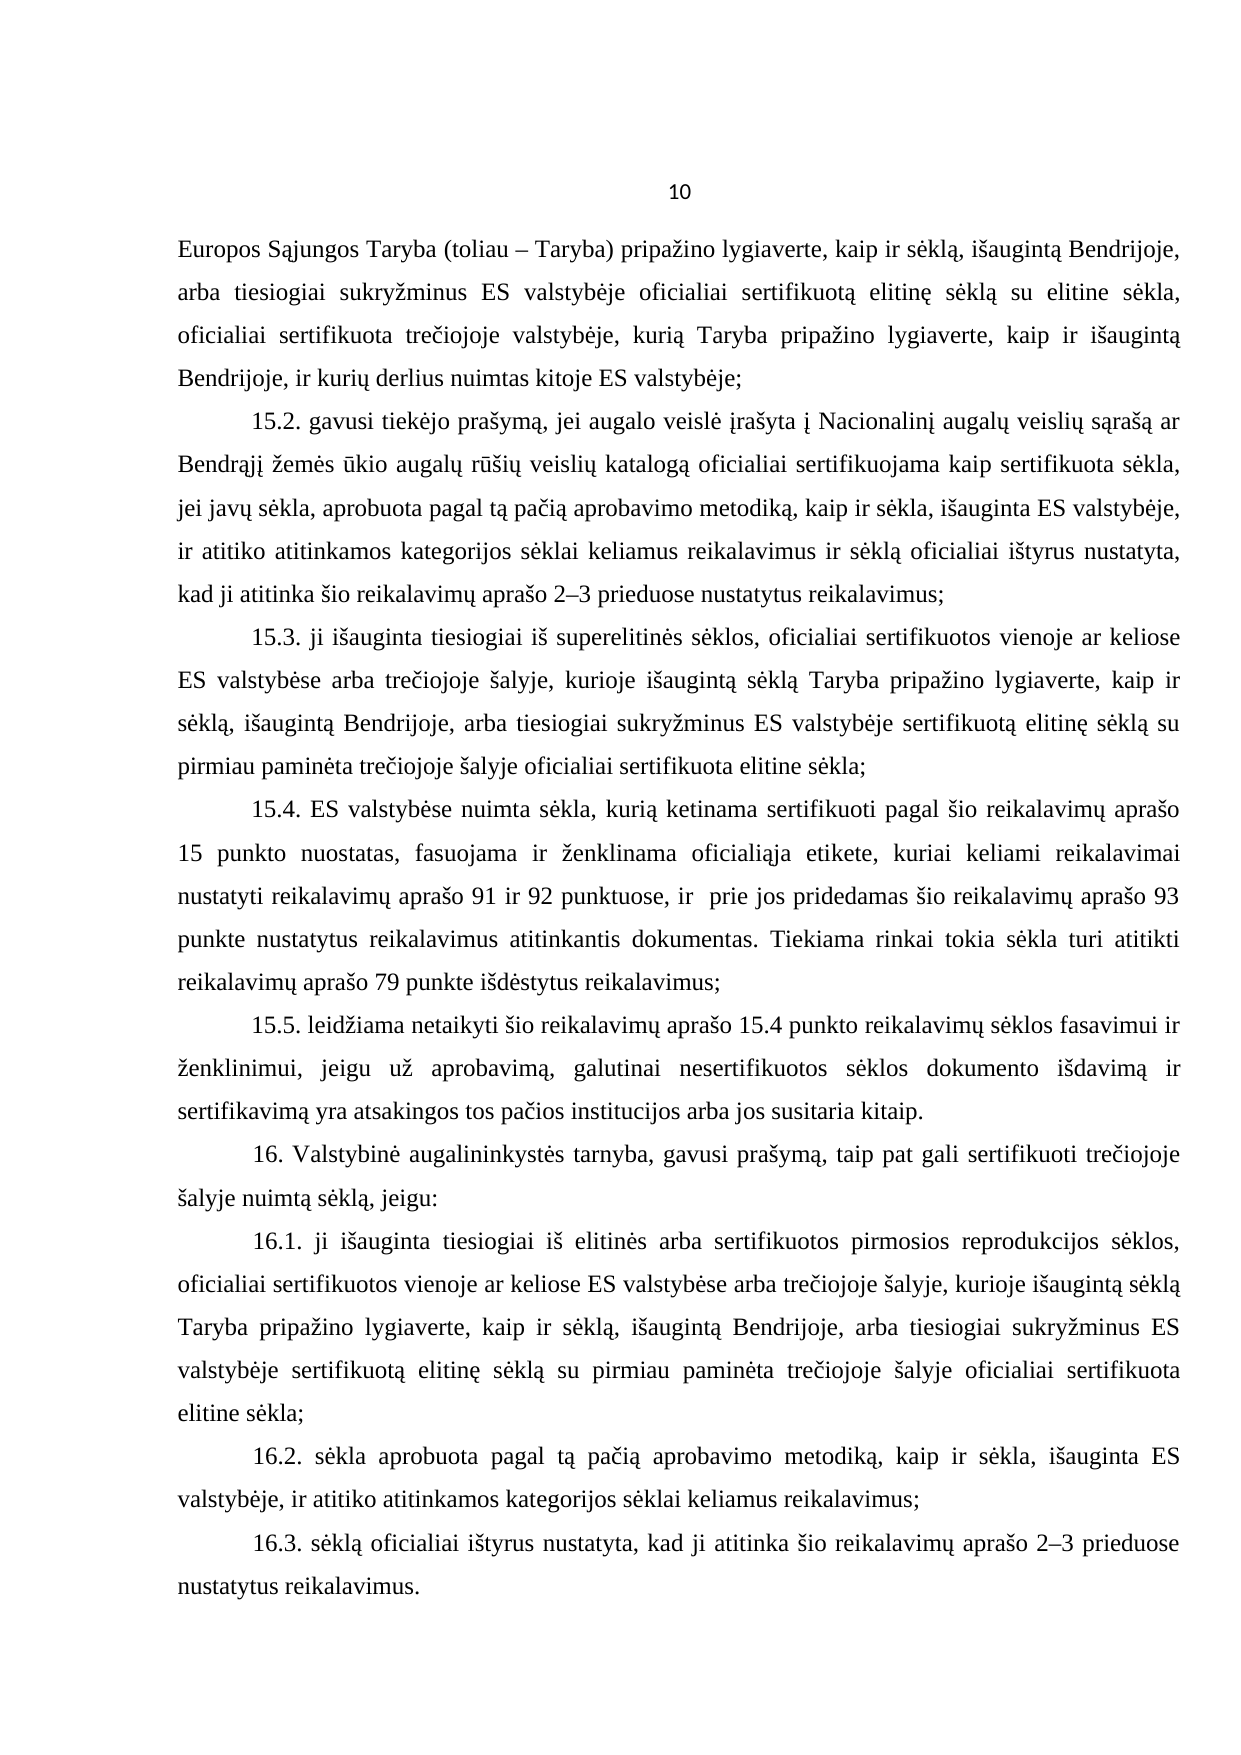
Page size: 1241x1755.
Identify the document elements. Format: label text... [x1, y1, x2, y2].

text 16.3. sėklą oficialiai ištyrus nustatyta, kad ji atitinka šio reikalavimų aprašo 2–3 prieduose nustatytus reikalavimus. [177, 1528, 1181, 1599]
text 16.2. sėkla aprobuota pagal tą pačią aprobavimo metodiką, kaip ir sėkla, išauginta ES valstybėje, ir atitiko atitinkamos kategorijos sėklai keliamus reikalavimus; [177, 1441, 1181, 1513]
text Europos Sąjungos Taryba (toliau – Taryba) pripažino lygiaverte, kaip ir sėklą, išaugintą Bendrijoje, arba tiesiogiai sukryžminus ES valstybėje oficialiai sertifikuotą elitinę sėklą su elitine sėkla, oficialiai sertifikuota trečiojoje valstybėje, kurią Taryba pripažino lygiaverte, kaip ir išaugintą Bendrijoje, ir kurių derlius nuimtas kitoje ES valstybėje; [177, 234, 1181, 392]
text 15.5. leidžiama netaikyti šio reikalavimų aprašo 15.4 punkto reikalavimų sėklos fasavimui ir ženklinimui, jeigu už aprobavimą, galutinai nesertifikuotos sėklos dokumento išdavimą ir sertifikavimą yra atsakingos tos pačios institucijos arba jos susitaria kitaip. [177, 1010, 1181, 1125]
text 15.3. ji išauginta tiesiogiai iš superelitinės sėklos, oficialiai sertifikuotos vienoje ar keliose ES valstybėse arba trečiojoje šalyje, kurioje išaugintą sėklą Taryba pripažino lygiaverte, kaip ir sėklą, išaugintą Bendrijoje, arba tiesiogiai sukryžminus ES valstybėje sertifikuotą elitinę sėklą su pirmiau paminėta trečiojoje šalyje oficialiai sertifikuota elitine sėkla; [177, 622, 1181, 780]
text 16.1. ji išauginta tiesiogiai iš elitinės arba sertifikuotos pirmosios reprodukcijos sėklos, oficialiai sertifikuotos vienoje ar keliose ES valstybėse arba trečiojoje šalyje, kurioje išaugintą sėklą Taryba pripažino lygiaverte, kaip ir sėklą, išaugintą Bendrijoje, arba tiesiogiai sukryžminus ES valstybėje sertifikuotą elitinę sėklą su pirmiau paminėta trečiojoje šalyje oficialiai sertifikuota elitine sėkla; [177, 1226, 1181, 1427]
text 15.2. gavusi tiekėjo prašymą, jei augalo veislė įrašyta į Nacionalinį augalų veislių sąrašą ar Bendrąjį žemės ūkio augalų rūšių veislių katalogą oficialiai sertifikuojama kaip sertifikuota sėkla, jei javų sėkla, aprobuota pagal tą pačią aprobavimo metodiką, kaip ir sėkla, išauginta ES valstybėje, ir atitiko atitinkamos kategorijos sėklai keliamus reikalavimus ir sėklą oficialiai ištyrus nustatyta, kad ji atitinka šio reikalavimų aprašo 2–3 prieduose nustatytus reikalavimus; [177, 406, 1181, 608]
text 15.4. ES valstybėse nuimta sėkla, kurią ketinama sertifikuoti pagal šio reikalavimų aprašo 15 punkto nuostatas, fasuojama ir ženklinama oficialiąja etikete, kuriai keliami reikalavimai nustatyti reikalavimų aprašo 91 ir 92 punktuose, ir prie jos pridedamas šio reikalavimų aprašo 93 punkte nustatytus reikalavimus atitinkantis dokumentas. Tiekiama rinkai tokia sėkla turi atitikti reikalavimų aprašo 79 punkte išdėstytus reikalavimus; [177, 794, 1181, 996]
text 16. Valstybinė augalininkystės tarnyba, gavusi prašymą, taip pat gali sertifikuoti trečiojoje šalyje nuimtą sėklą, jeigu: [177, 1139, 1181, 1211]
